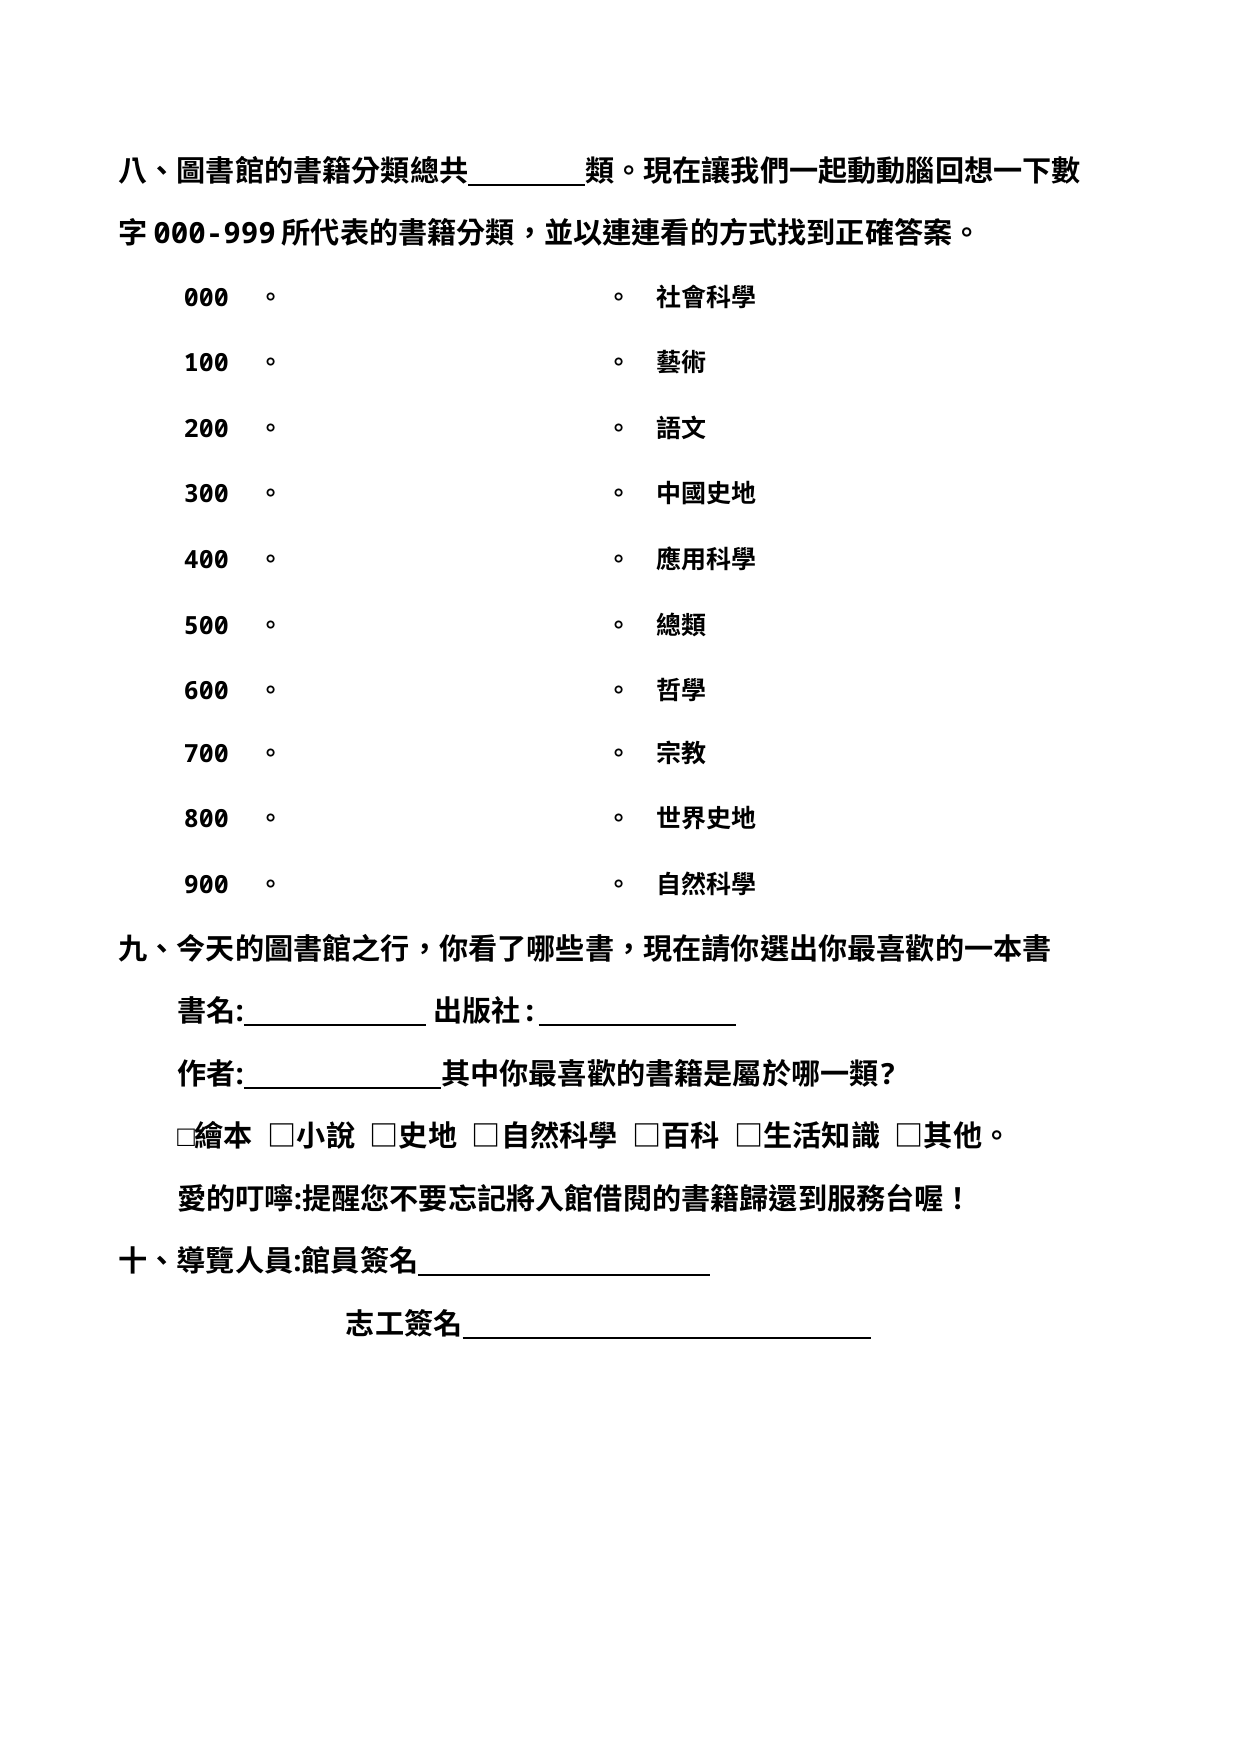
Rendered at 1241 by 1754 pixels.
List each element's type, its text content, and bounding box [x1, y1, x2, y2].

table_cell 。 哲學 。 宗教 [605, 646, 1085, 774]
text 作者: 其中你最喜歡的書籍是屬於哪一類? [177, 1030, 1122, 1093]
table_cell 200 。 [182, 383, 605, 449]
table_cell 800 。 [182, 774, 605, 839]
table_header 000 。 [182, 252, 605, 318]
table_cell 。 中國史地 [605, 449, 1085, 514]
table_cell 。 應用科學 [605, 515, 1085, 580]
text 書名: 出版社: [177, 968, 1122, 1030]
table_cell 。 語文 [605, 383, 1085, 449]
text 志工簽名 [118, 1280, 1122, 1343]
table_cell 400 。 [182, 515, 605, 580]
text 愛的叮嚀:提醒您不要忘記將入館借閱的書籍歸還到服務台喔！ [177, 1155, 1122, 1218]
text 十、導覽人員:館員簽名 [118, 1218, 1122, 1280]
table_cell 。 世界史地 [605, 774, 1085, 839]
table_cell 。 自然科學 [605, 840, 1085, 905]
table_cell 。 總類 [605, 580, 1085, 646]
table_cell 500 。 [182, 580, 605, 646]
table_cell 100 。 [182, 318, 605, 383]
text 一、請問你是否擁有苗栗縣公共圖書館的借書證(含書香卡)？□有 □無。 二、你曾經到公共圖書館借過書嗎？□有 □無。最常借閱哪一個類別的書籍呢？□總類□哲學□宗教□自然科學□社會□中國史地□世界史地□語文□藝術。 三、你知道苗栗縣境內總共有幾所公共圖書館呢? 所。請在後面的選項勾出距離你家最近的圖書館。□苗栗縣立圖書館□苗栗市立圖書館□竹南鎮立圖書館□竹南鎮李科永紀念圖書館□頭份市立圖書館□三義鄉立圖書館□泰安鄉立圖書館□苑裡鎮立圖書館 □通霄鎮立圖書館□西湖鄉立圖書館□銅鑼鄉立圖書館□三灣鄉立圖書館□南庄鄉立圖書館□頭屋鄉立圖書館□造橋鄉立圖書館□獅潭鄉立圖書館□後龍鎮立圖書館□卓蘭鎮立圖書館□公館鄉立圖書館□大湖鎮立圖書館。 四、告訴你喔，圖書館除了個人卡之外，還有家庭卡以及機關團體卡。你知道每一種卡可以借閱的書籍冊數嗎？個人卡可以借 冊、家庭卡可借 冊、機關團體卡可借 冊。 五、現在請問你，第一次申請借書證需要攜帶什麼證件或資料呢？請在後面的選項勾選出正確的答案。□身分證或戶口名簿、工作證明 □100元 □健保卡 □金融卡□集點卡。 六、苗栗縣公共圖書館圖書資訊每次借用時間最長為□30天□21天□18天，可以續借 次，續借時間 天。 七、國定假日或星期一休館日可以把書投入圖書館的□摸彩箱 □還書箱，準時歸還書籍。 八、圖書館的書籍分類總共 類。現在讓我們一起動動腦回想一下數 字000-999所代表的書籍分類，並以連連看的方式找到正確答案。 [118, 127, 1122, 252]
table_cell 300 。 [182, 449, 605, 514]
text □繪本 □小說 □史地 □自然科學 □百科 □生活知識 □其他。 [177, 1093, 1122, 1155]
table_cell 900 。 [182, 840, 605, 905]
table_header 。 社會科學 [605, 252, 1085, 318]
table_cell 。 藝術 [605, 318, 1085, 383]
text 九、今天的圖書館之行，你看了哪些書，現在請你選出你最喜歡的一本書 [118, 905, 1122, 968]
table_cell 600 。 700 。 [182, 646, 605, 774]
